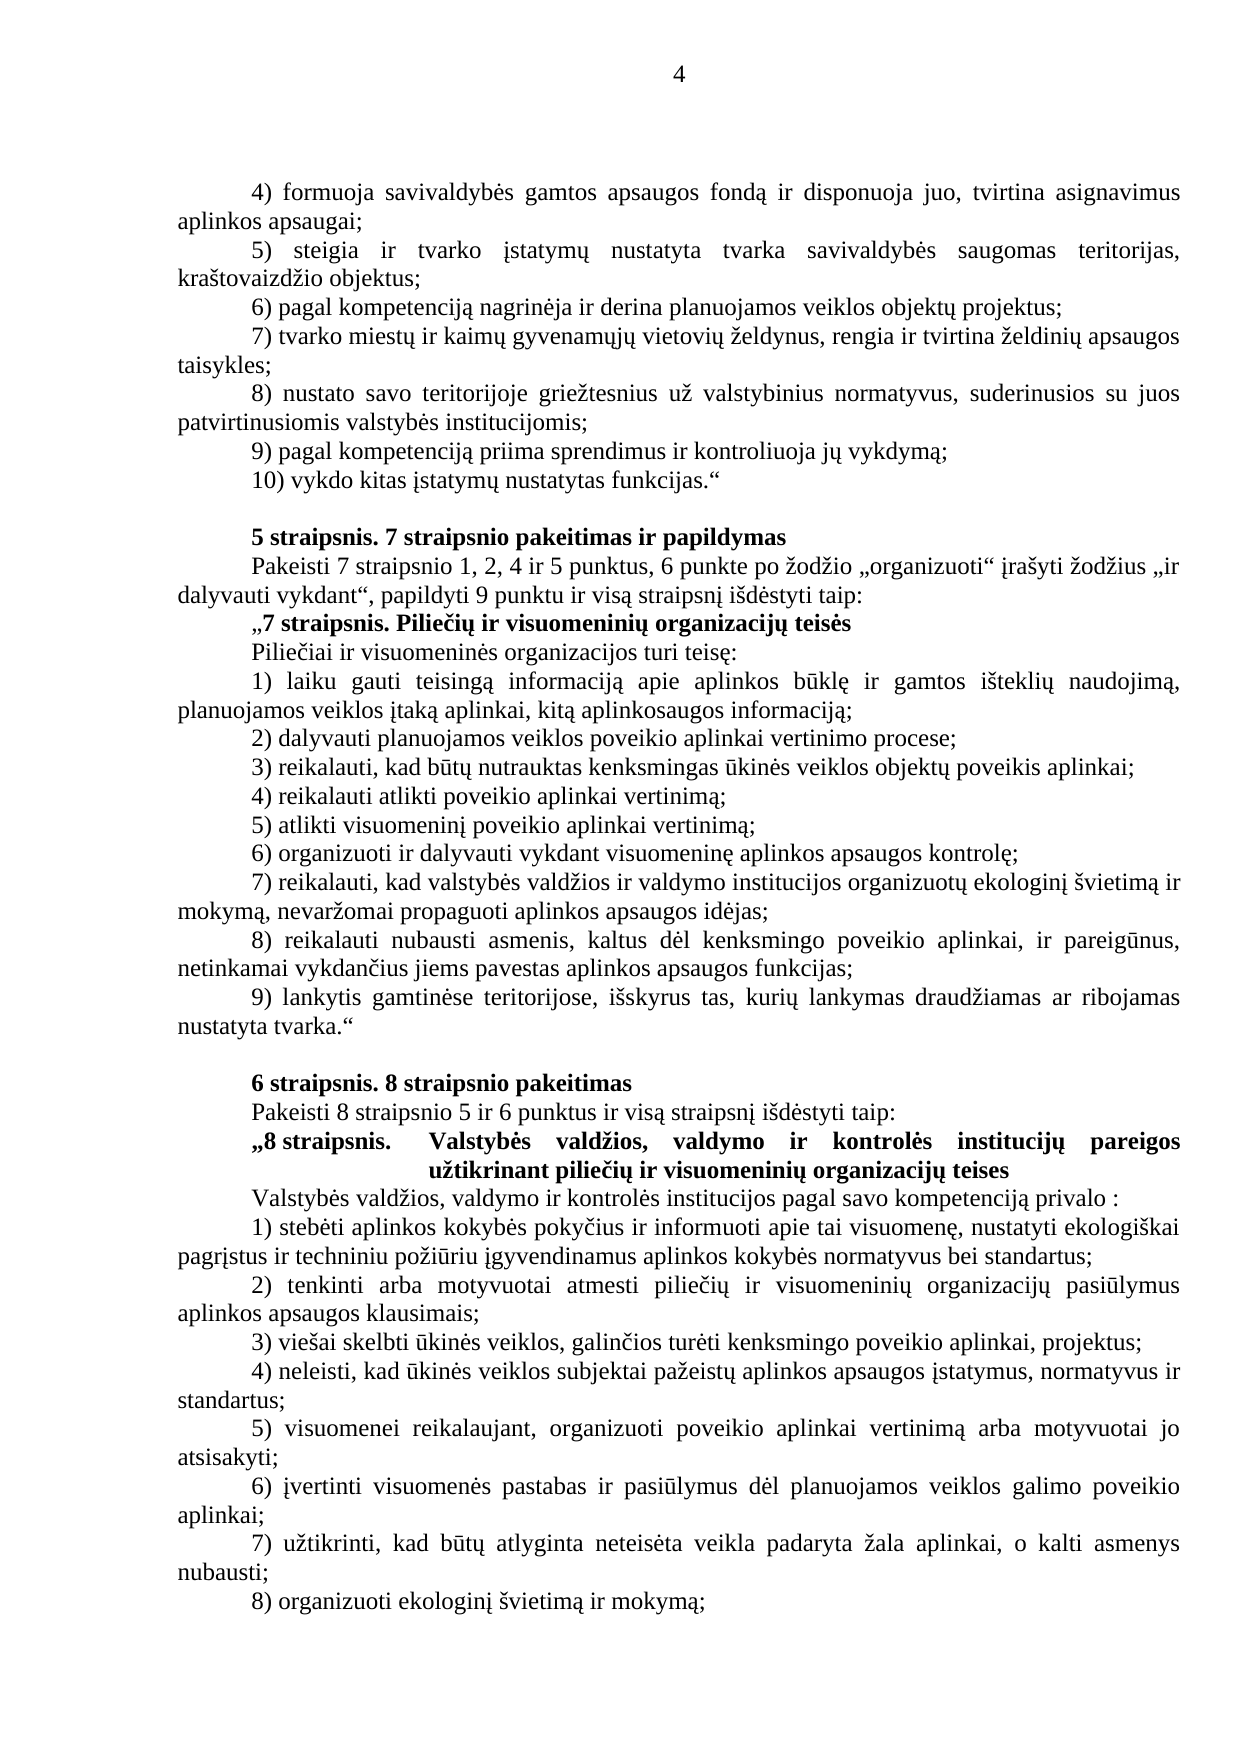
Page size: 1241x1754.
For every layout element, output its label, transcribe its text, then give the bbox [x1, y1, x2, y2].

text 6) organizuoti ir dalyvauti vykdant visuomeninę aplinkos apsaugos kontrolę; [177, 838, 1181, 867]
text Valstybės valdžios, valdymo ir kontrolės institucijos pagal savo kompetenciją privalo : [177, 1183, 1181, 1212]
text 9) lankytis gamtinėse teritorijose, išskyrus tas, kurių lankymas draudžiamas ar ribojamas nustatyta tvarka.“ [177, 982, 1181, 1040]
text 8) nustato savo teritorijoje griežtesnius už valstybinius normatyvus, suderinusios su juos patvirtinusiomis valstybės institucijomis; [177, 378, 1181, 436]
text 10) vykdo kitas įstatymų nustatytas funkcijas.“ [177, 465, 1181, 493]
text 7) užtikrinti, kad būtų atlyginta neteisėta veikla padaryta žala aplinkai, o kalti asmenys nubausti; [177, 1528, 1181, 1586]
text 6) pagal kompetenciją nagrinėja ir derina planuojamos veiklos objektų projektus; [177, 292, 1181, 321]
text 5) visuomenei reikalaujant, organizuoti poveikio aplinkai vertinimą arba motyvuotai jo atsisakyti; [177, 1413, 1181, 1471]
text Piliečiai ir visuomeninės organizacijos turi teisę: [177, 637, 1181, 666]
text 2) dalyvauti planuojamos veiklos poveikio aplinkai vertinimo procese; [177, 723, 1181, 752]
text 5) steigia ir tvarko įstatymų nustatyta tvarka savivaldybės saugomas teritorijas, kraštovaizdžio objektus; [177, 235, 1181, 292]
text 6 straipsnis. 8 straipsnio pakeitimas [177, 1068, 1181, 1097]
text 3) viešai skelbti ūkinės veiklos, galinčios turėti kenksmingo poveikio aplinkai, projektus; [177, 1327, 1181, 1356]
text 8) reikalauti nubausti asmenis, kaltus dėl kenksmingo poveikio aplinkai, ir pareigūnus, netinkamai vykdančius jiems pavestas aplinkos apsaugos funkcijas; [177, 925, 1181, 982]
text 9) pagal kompetenciją priima sprendimus ir kontroliuoja jų vykdymą; [177, 436, 1181, 465]
text 6) įvertinti visuomenės pastabas ir pasiūlymus dėl planuojamos veiklos galimo poveikio aplinkai; [177, 1471, 1181, 1528]
text Pakeisti 8 straipsnio 5 ir 6 punktus ir visą straipsnį išdėstyti taip: [177, 1097, 1181, 1126]
text Pakeisti 7 straipsnio 1, 2, 4 ir 5 punktus, 6 punkte po žodžio „organizuoti“ įrašyti žodžius „ir dalyvauti vykdant“, papildyti 9 punktu ir visą straipsnį išdėstyti taip: [177, 551, 1181, 608]
text 4) reikalauti atlikti poveikio aplinkai vertinimą; [177, 781, 1181, 810]
text 4) neleisti, kad ūkinės veiklos subjektai pažeistų aplinkos apsaugos įstatymus, normatyvus ir standartus; [177, 1356, 1181, 1413]
text 7) tvarko miestų ir kaimų gyvenamųjų vietovių želdynus, rengia ir tvirtina želdinių apsaugos taisykles; [177, 321, 1181, 378]
text „7 straipsnis. Piliečių ir visuomeninių organizacijų teisės [177, 608, 1181, 637]
text 5 straipsnis. 7 straipsnio pakeitimas ir papildymas [177, 522, 1181, 551]
text 1) laiku gauti teisingą informaciją apie aplinkos būklę ir gamtos išteklių naudojimą, planuojamos veiklos įtaką aplinkai, kitą aplinkosaugos informaciją; [177, 666, 1181, 723]
text 8) organizuoti ekologinį švietimą ir mokymą; [177, 1586, 1181, 1615]
text 5) atlikti visuomeninį poveikio aplinkai vertinimą; [177, 810, 1181, 838]
text 4) formuoja savivaldybės gamtos apsaugos fondą ir disponuoja juo, tvirtina asignavimus aplinkos apsaugai; [177, 177, 1181, 235]
text „8 straipsnis. Valstybės valdžios, valdymo ir kontrolės institucijų pareigos užtikrinant piliečių ir visuomeninių organizacijų teises [251, 1126, 1181, 1183]
text 2) tenkinti arba motyvuotai atmesti piliečių ir visuomeninių organizacijų pasiūlymus aplinkos apsaugos klausimais; [177, 1270, 1181, 1327]
text 1) stebėti aplinkos kokybės pokyčius ir informuoti apie tai visuomenę, nustatyti ekologiškai pagrįstus ir techniniu požiūriu įgyvendinamus aplinkos kokybės normatyvus bei standartus; [177, 1212, 1181, 1270]
text 3) reikalauti, kad būtų nutrauktas kenksmingas ūkinės veiklos objektų poveikis aplinkai; [177, 752, 1181, 781]
text 7) reikalauti, kad valstybės valdžios ir valdymo institucijos organizuotų ekologinį švietimą ir mokymą, nevaržomai propaguoti aplinkos apsaugos idėjas; [177, 867, 1181, 925]
